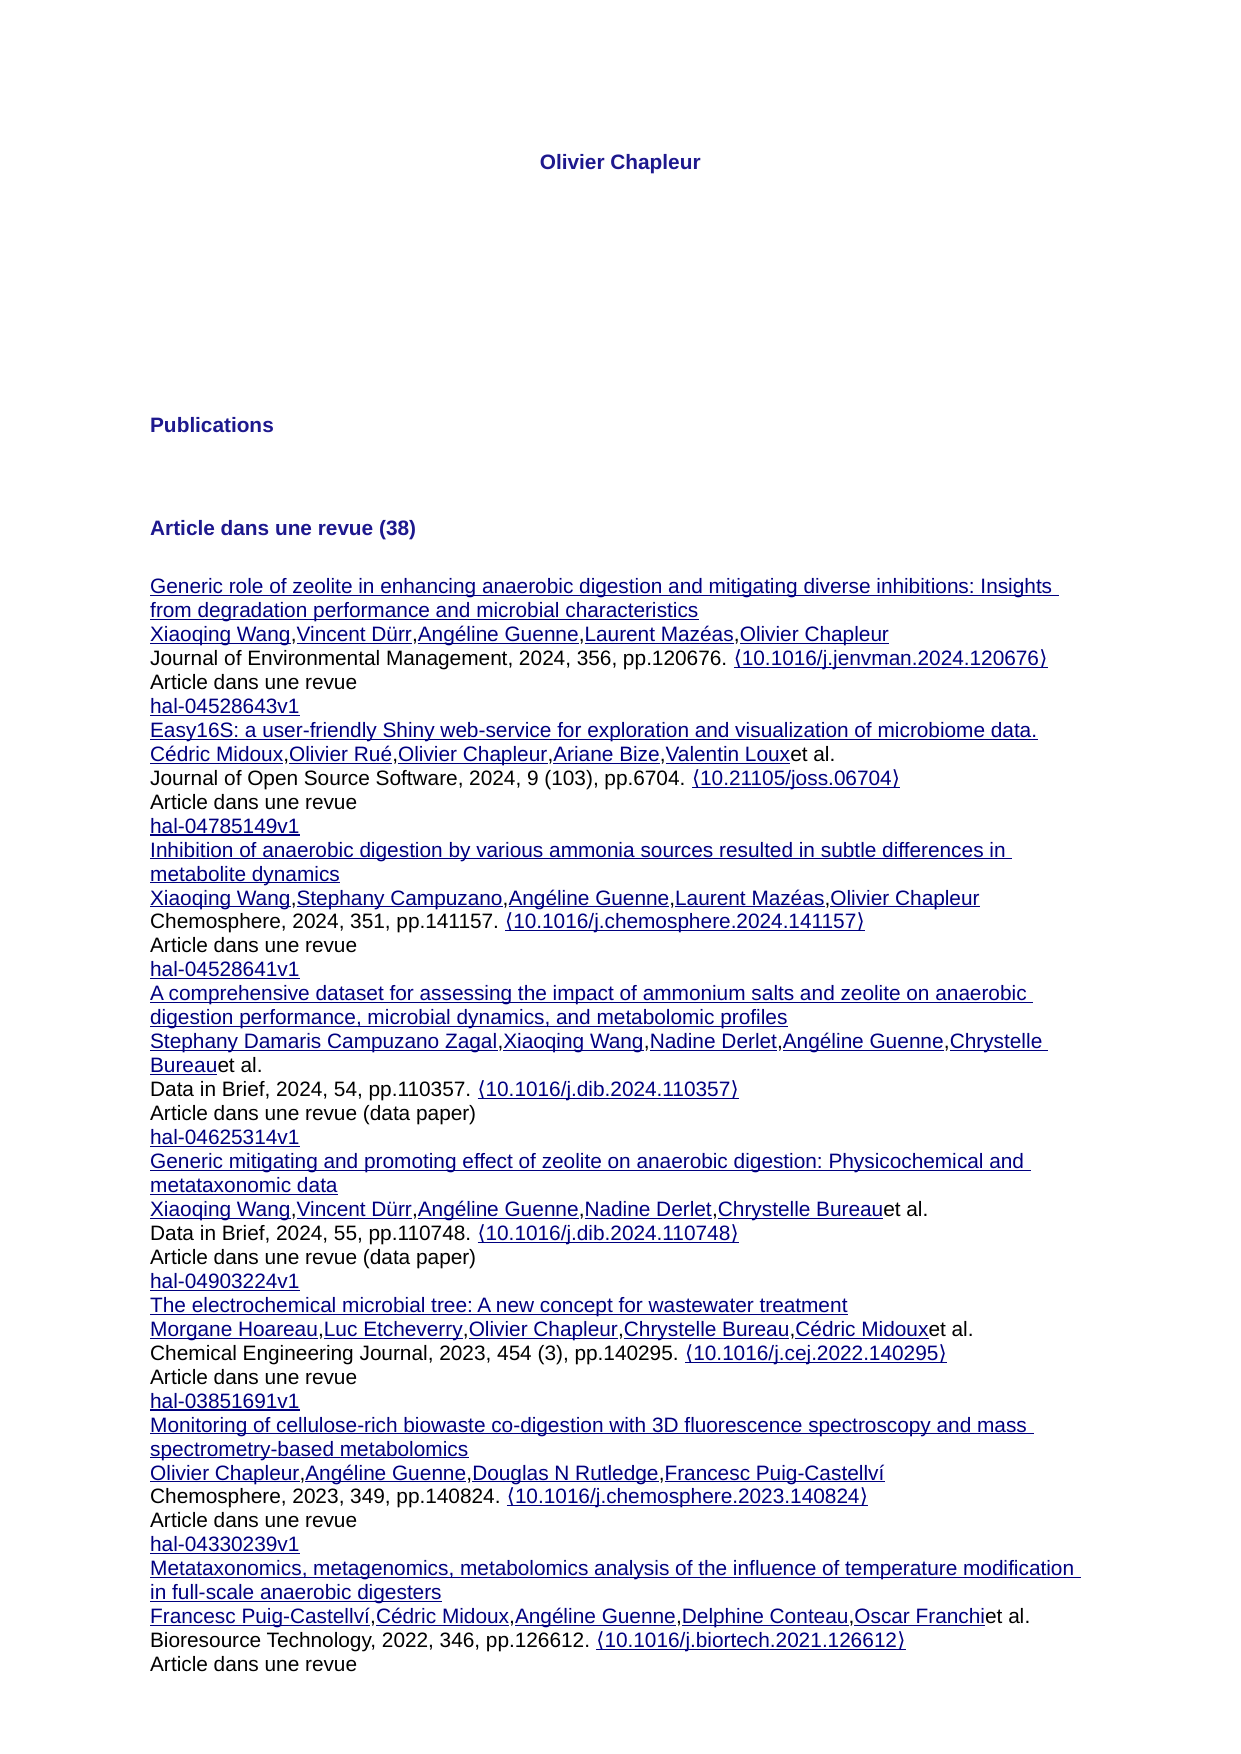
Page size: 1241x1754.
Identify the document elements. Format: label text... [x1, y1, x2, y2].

table_cell Metataxonomics, metagenomics, metabolomics analysis of the influence of temperature modification in full-scale anaerobic digesters Francesc Puig-Castellví,Cédric Midoux,Angéline Guenne,Delphine Conteau,Oscar Franchiet al. Bioresource Technology, 2022, 346, pp.126612. ⟨10.1016/j.biortech.2021.126612⟩ Article dans une revue [150, 1556, 1090, 1676]
table_cell A comprehensive dataset for assessing the impact of ammonium salts and zeolite on anaerobic digestion performance, microbial dynamics, and metabolomic profiles Stephany Damaris Campuzano Zagal,Xiaoqing Wang,Nadine Derlet,Angéline Guenne,Chrystelle Bureauet al. Data in Brief, 2024, 54, pp.110357. ⟨10.1016/j.dib.2024.110357⟩ Article dans une revue (data paper) hal-04625314v1 [150, 981, 1090, 1149]
table_cell Inhibition of anaerobic digestion by various ammonia sources resulted in subtle differences in metabolite dynamics Xiaoqing Wang,Stephany Campuzano,Angéline Guenne,Laurent Mazéas,Olivier Chapleur Chemosphere, 2024, 351, pp.141157. ⟨10.1016/j.chemosphere.2024.141157⟩ Article dans une revue hal-04528641v1 [150, 838, 1090, 981]
table_header Generic role of zeolite in enhancing anaerobic digestion and mitigating diverse inhibitions: Insights from degradation performance and microbial characteristics Xiaoqing Wang,Vincent Dürr,Angéline Guenne,Laurent Mazéas,Olivier Chapleur Journal of Environmental Management, 2024, 356, pp.120676. ⟨10.1016/j.jenvman.2024.120676⟩ Article dans une revue hal-04528643v1 [150, 574, 1090, 718]
table_cell Easy16S: a user-friendly Shiny web-service for exploration and visualization of microbiome data. Cédric Midoux,Olivier Rué,Olivier Chapleur,Ariane Bize,Valentin Louxet al. Journal of Open Source Software, 2024, 9 (103), pp.6704. ⟨10.21105/joss.06704⟩ Article dans une revue hal-04785149v1 [150, 718, 1090, 837]
subtitle Olivier Chapleur [150, 150, 1090, 174]
table_cell Monitoring of cellulose-rich biowaste co-digestion with 3D fluorescence spectroscopy and mass spectrometry-based metabolomics Olivier Chapleur,Angéline Guenne,Douglas N Rutledge,Francesc Puig-Castellví Chemosphere, 2023, 349, pp.140824. ⟨10.1016/j.chemosphere.2023.140824⟩ Article dans une revue hal-04330239v1 [150, 1413, 1090, 1556]
subtitle Publications [150, 412, 1090, 436]
table_cell Generic mitigating and promoting effect of zeolite on anaerobic digestion: Physicochemical and metataxonomic data Xiaoqing Wang,Vincent Dürr,Angéline Guenne,Nadine Derlet,Chrystelle Bureauet al. Data in Brief, 2024, 55, pp.110748. ⟨10.1016/j.dib.2024.110748⟩ Article dans une revue (data paper) hal-04903224v1 [150, 1149, 1090, 1293]
subtitle Article dans une revue (38) [150, 516, 1090, 539]
table_cell The electrochemical microbial tree: A new concept for wastewater treatment Morgane Hoareau,Luc Etcheverry,Olivier Chapleur,Chrystelle Bureau,Cédric Midouxet al. Chemical Engineering Journal, 2023, 454 (3), pp.140295. ⟨10.1016/j.cej.2022.140295⟩ Article dans une revue hal-03851691v1 [150, 1293, 1090, 1412]
